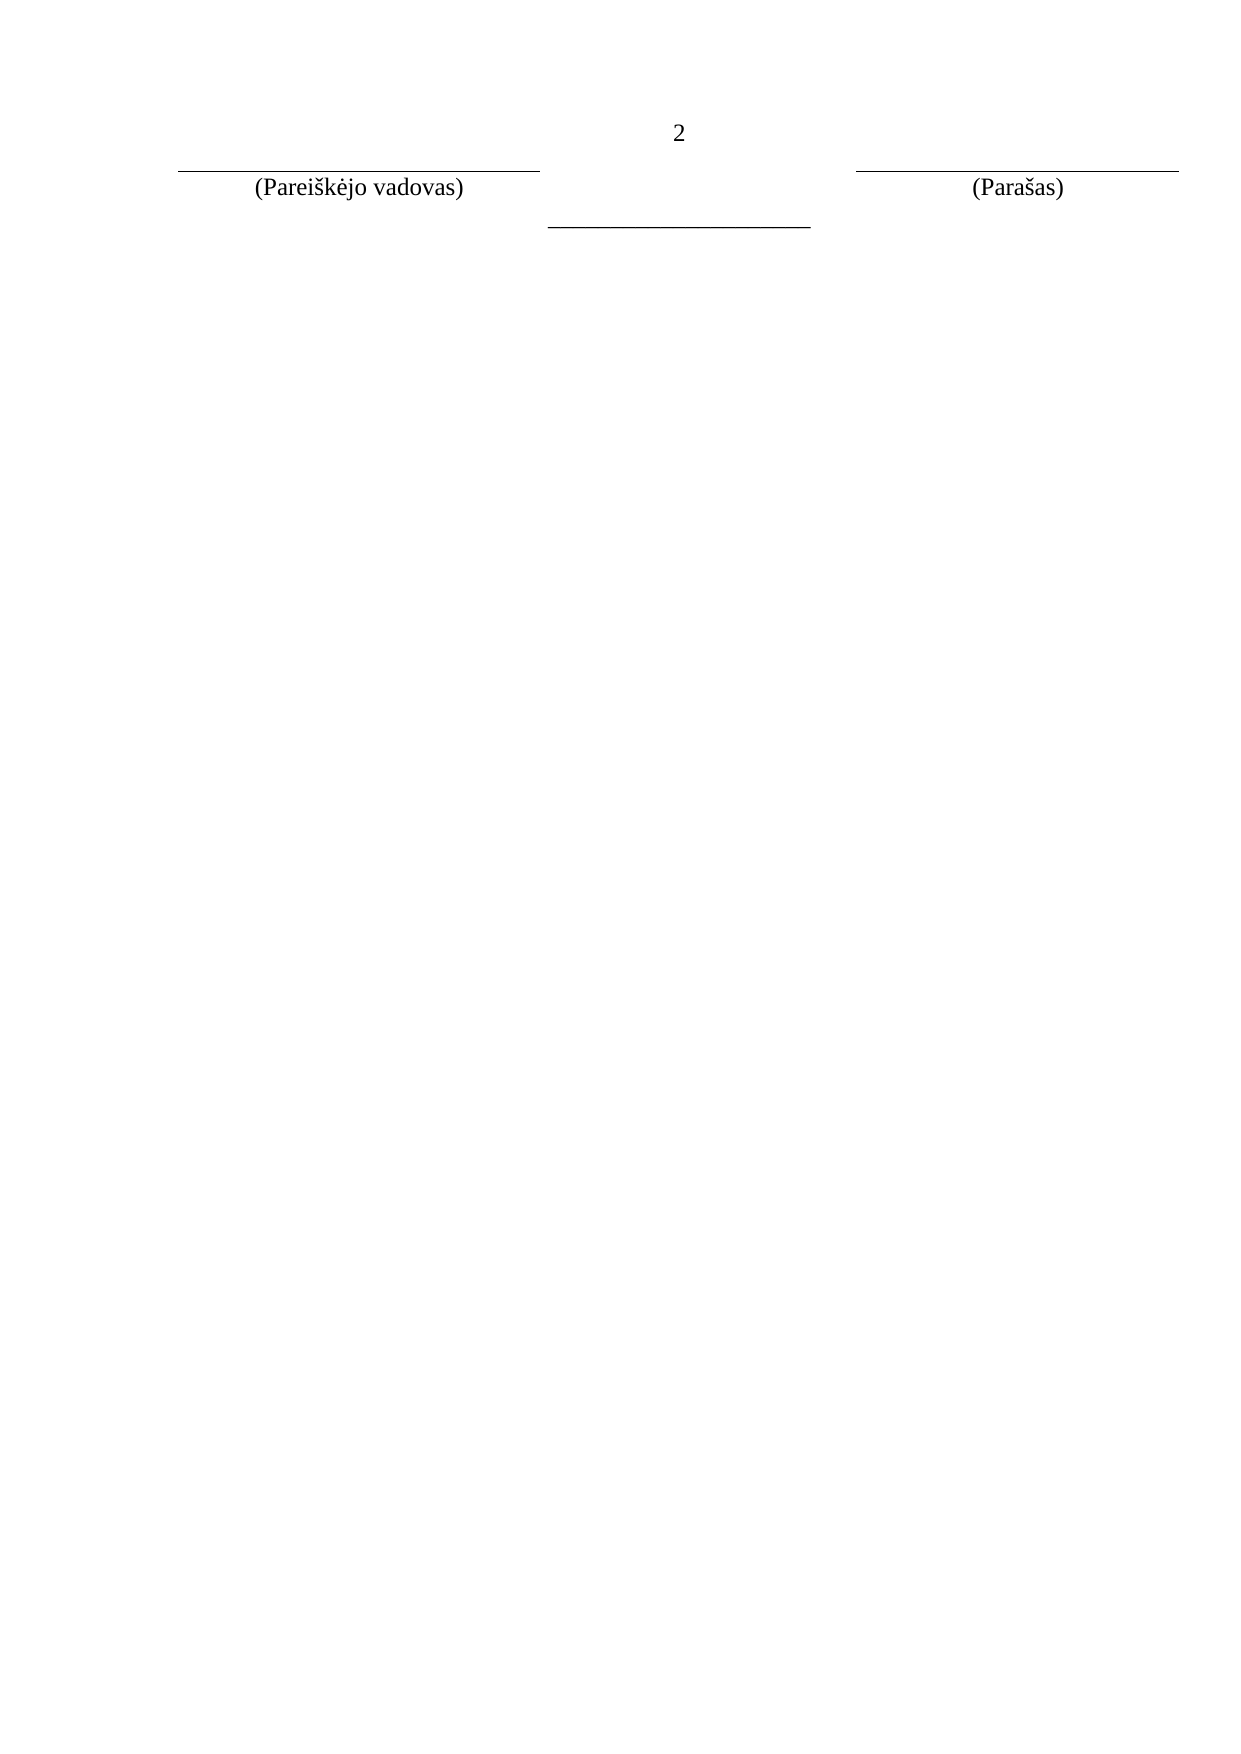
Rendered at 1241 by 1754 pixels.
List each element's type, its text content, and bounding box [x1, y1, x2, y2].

table_cell [541, 172, 855, 201]
table_cell (Pareiškėjo vadovas) [178, 172, 540, 201]
table_cell (Parašas) [856, 172, 1179, 201]
text _____________________ [177, 202, 1181, 231]
